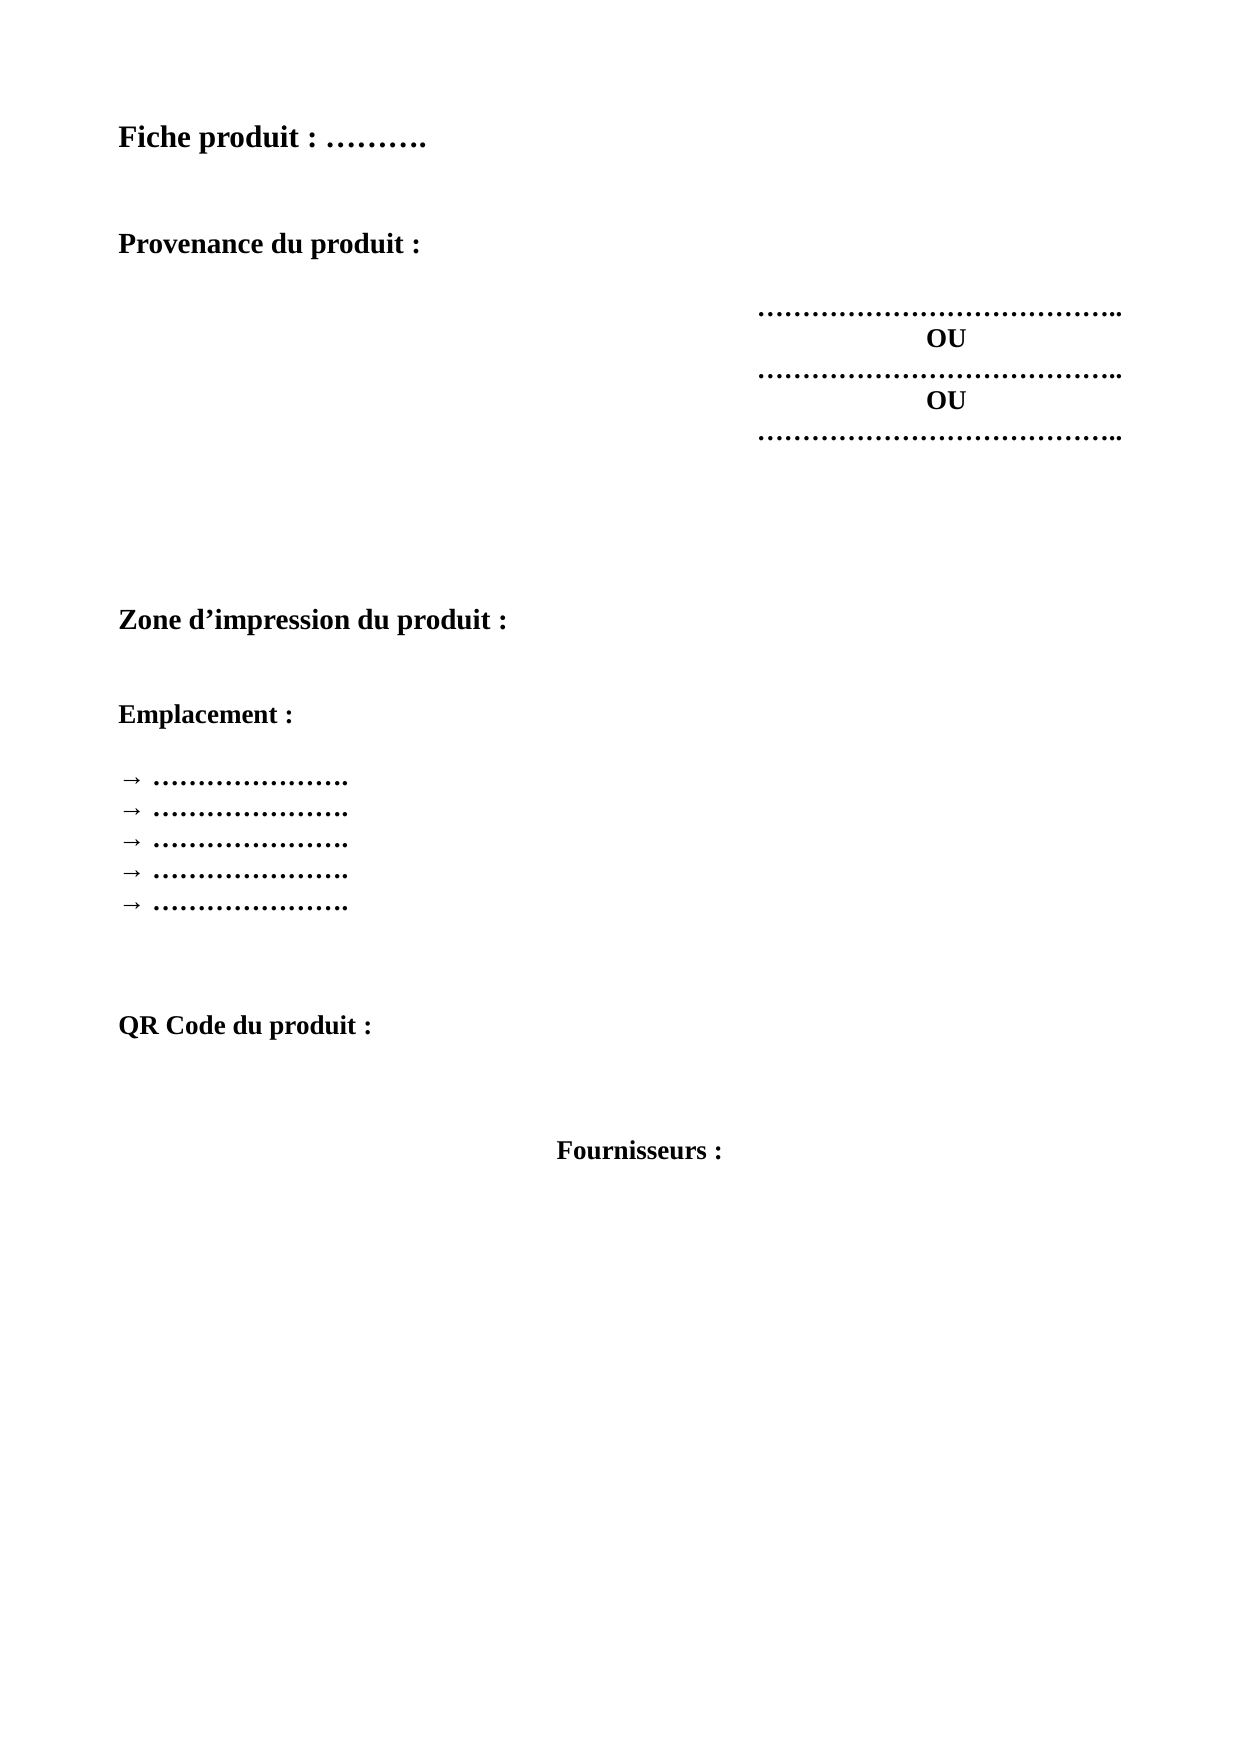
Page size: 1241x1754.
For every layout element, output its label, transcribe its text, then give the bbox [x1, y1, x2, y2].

text → …………………. [118, 854, 1122, 885]
text → …………………. [118, 822, 1122, 854]
text ………………………………….. [118, 353, 1122, 384]
text ………………………………….. [118, 415, 1122, 446]
text Fournisseurs : [340, 1134, 1122, 1165]
text Zone d’impression du produit : [118, 602, 1122, 636]
text Provenance du produit : [118, 226, 1122, 259]
text QR Code du produit : [118, 1009, 1122, 1041]
text OU [118, 384, 1122, 415]
text OU [118, 322, 1122, 353]
text → …………………. [118, 760, 1122, 791]
text ………………………………….. [118, 291, 1122, 322]
text Emplacement : [118, 698, 1122, 729]
text → …………………. [118, 885, 1122, 916]
text Fiche produit : ………. [118, 118, 1122, 154]
text → …………………. [118, 791, 1122, 822]
